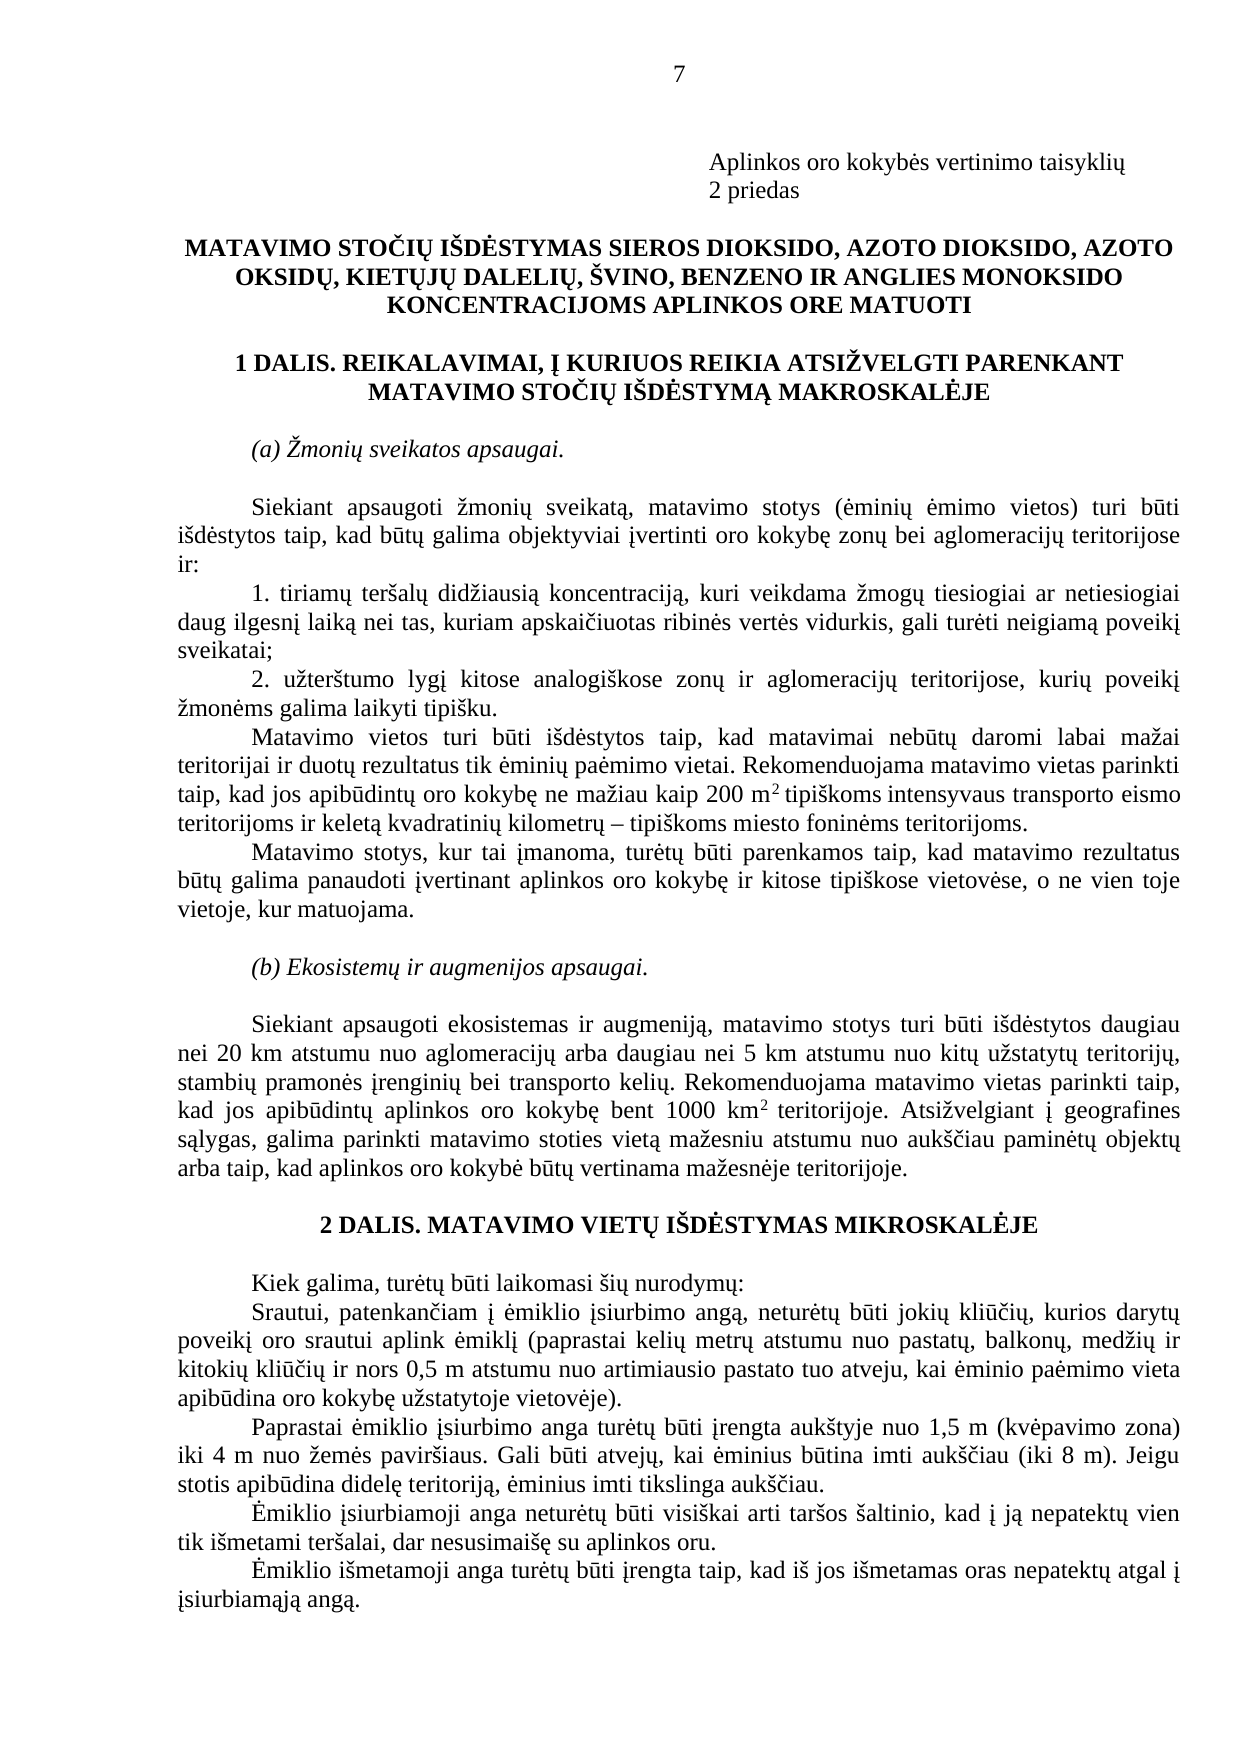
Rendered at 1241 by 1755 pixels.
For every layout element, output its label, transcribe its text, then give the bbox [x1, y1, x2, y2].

text Ėmiklio įsiurbiamoji anga neturėtų būti visiškai arti taršos šaltinio, kad į ją nepatektų vien tik išmetami teršalai, dar nesusimaišę su aplinkos oru. [177, 1498, 1181, 1556]
text Aplinkos oro kokybės vertinimo taisyklių [177, 147, 1181, 176]
text Ėmiklio išmetamoji anga turėtų būti įrengta taip, kad iš jos išmetamas oras nepatektų atgal į įsiurbiamąją angą. [177, 1556, 1181, 1613]
text Srautui, patenkančiam į ėmiklio įsiurbimo angą, neturėtų būti jokių kliūčių, kurios darytų poveikį oro srautui aplink ėmiklį (paprastai kelių metrų atstumu nuo pastatų, balkonų, medžių ir kitokių kliūčių ir nors 0,5 m atstumu nuo artimiausio pastato tuo atveju, kai ėminio paėmimo vieta apibūdina oro kokybę užstatytoje vietovėje). [177, 1297, 1181, 1412]
text (a) Žmonių sveikatos apsaugai. [177, 434, 1181, 463]
text MATAVIMO STOČIŲ IŠDĖSTYMAS SIEROS DIOKSIDO, AZOTO DIOKSIDO, AZOTO OKSIDŲ, KIETŲJŲ DALELIŲ, ŠVINO, BENZENO IR ANGLIES MONOKSIDO KONCENTRACIJOMS APLINKOS ORE MATUOTI [177, 233, 1181, 319]
text Siekiant apsaugoti ekosistemas ir augmeniją, matavimo stotys turi būti išdėstytos daugiau nei 20 km atstumu nuo aglomeracijų arba daugiau nei 5 km atstumu nuo kitų užstatytų teritorijų, stambių pramonės įrenginių bei transporto kelių. Rekomenduojama matavimo vietas parinkti taip, kad jos apibūdintų aplinkos oro kokybę bent 1000 km2 teritorijoje. Atsižvelgiant į geografines sąlygas, galima parinkti matavimo stoties vietą mažesniu atstumu nuo aukščiau paminėtų objektų arba taip, kad aplinkos oro kokybė būtų vertinama mažesnėje teritorijoje. [177, 1009, 1181, 1182]
text 2 DALIS. Matavimo vietų išdėstymas mikroskalėje [177, 1211, 1181, 1239]
text 1. tiriamų teršalų didžiausią koncentraciją, kuri veikdama žmogų tiesiogiai ar netiesiogiai daug ilgesnį laiką nei tas, kuriam apskaičiuotas ribinės vertės vidurkis, gali turėti neigiamą poveikį sveikatai; [177, 578, 1181, 664]
text 2 priedas [177, 176, 1181, 204]
text Siekiant apsaugoti žmonių sveikatą, matavimo stotys (ėminių ėmimo vietos) turi būti išdėstytos taip, kad būtų galima objektyviai įvertinti oro kokybę zonų bei aglomeracijų teritorijose ir: [177, 492, 1181, 578]
text Paprastai ėmiklio įsiurbimo anga turėtų būti įrengta aukštyje nuo 1,5 m (kvėpavimo zona) iki 4 m nuo žemės paviršiaus. Gali būti atvejų, kai ėminius būtina imti aukščiau (iki 8 m). Jeigu stotis apibūdina didelę teritoriją, ėminius imti tikslinga aukščiau. [177, 1412, 1181, 1498]
text (b) Ekosistemų ir augmenijos apsaugai. [177, 952, 1181, 981]
text 1 DALIS. Reikalavimai, į kuriuos reikia atsižvelgti parenkant matavimo stočių išdėstymą makroskalėje [177, 348, 1181, 406]
text 2. užterštumo lygį kitose analogiškose zonų ir aglomeracijų teritorijose, kurių poveikį žmonėms galima laikyti tipišku. [177, 664, 1181, 722]
text Matavimo stotys, kur tai įmanoma, turėtų būti parenkamos taip, kad matavimo rezultatus būtų galima panaudoti įvertinant aplinkos oro kokybę ir kitose tipiškose vietovėse, o ne vien toje vietoje, kur matuojama. [177, 837, 1181, 923]
text Kiek galima, turėtų būti laikomasi šių nurodymų: [177, 1268, 1181, 1297]
text Matavimo vietos turi būti išdėstytos taip, kad matavimai nebūtų daromi labai mažai teritorijai ir duotų rezultatus tik ėminių paėmimo vietai. Rekomenduojama matavimo vietas parinkti taip, kad jos apibūdintų oro kokybę ne mažiau kaip 200 m2 tipiškoms intensyvaus transporto eismo teritorijoms ir keletą kvadratinių kilometrų – tipiškoms miesto foninėms teritorijoms. [177, 722, 1181, 837]
